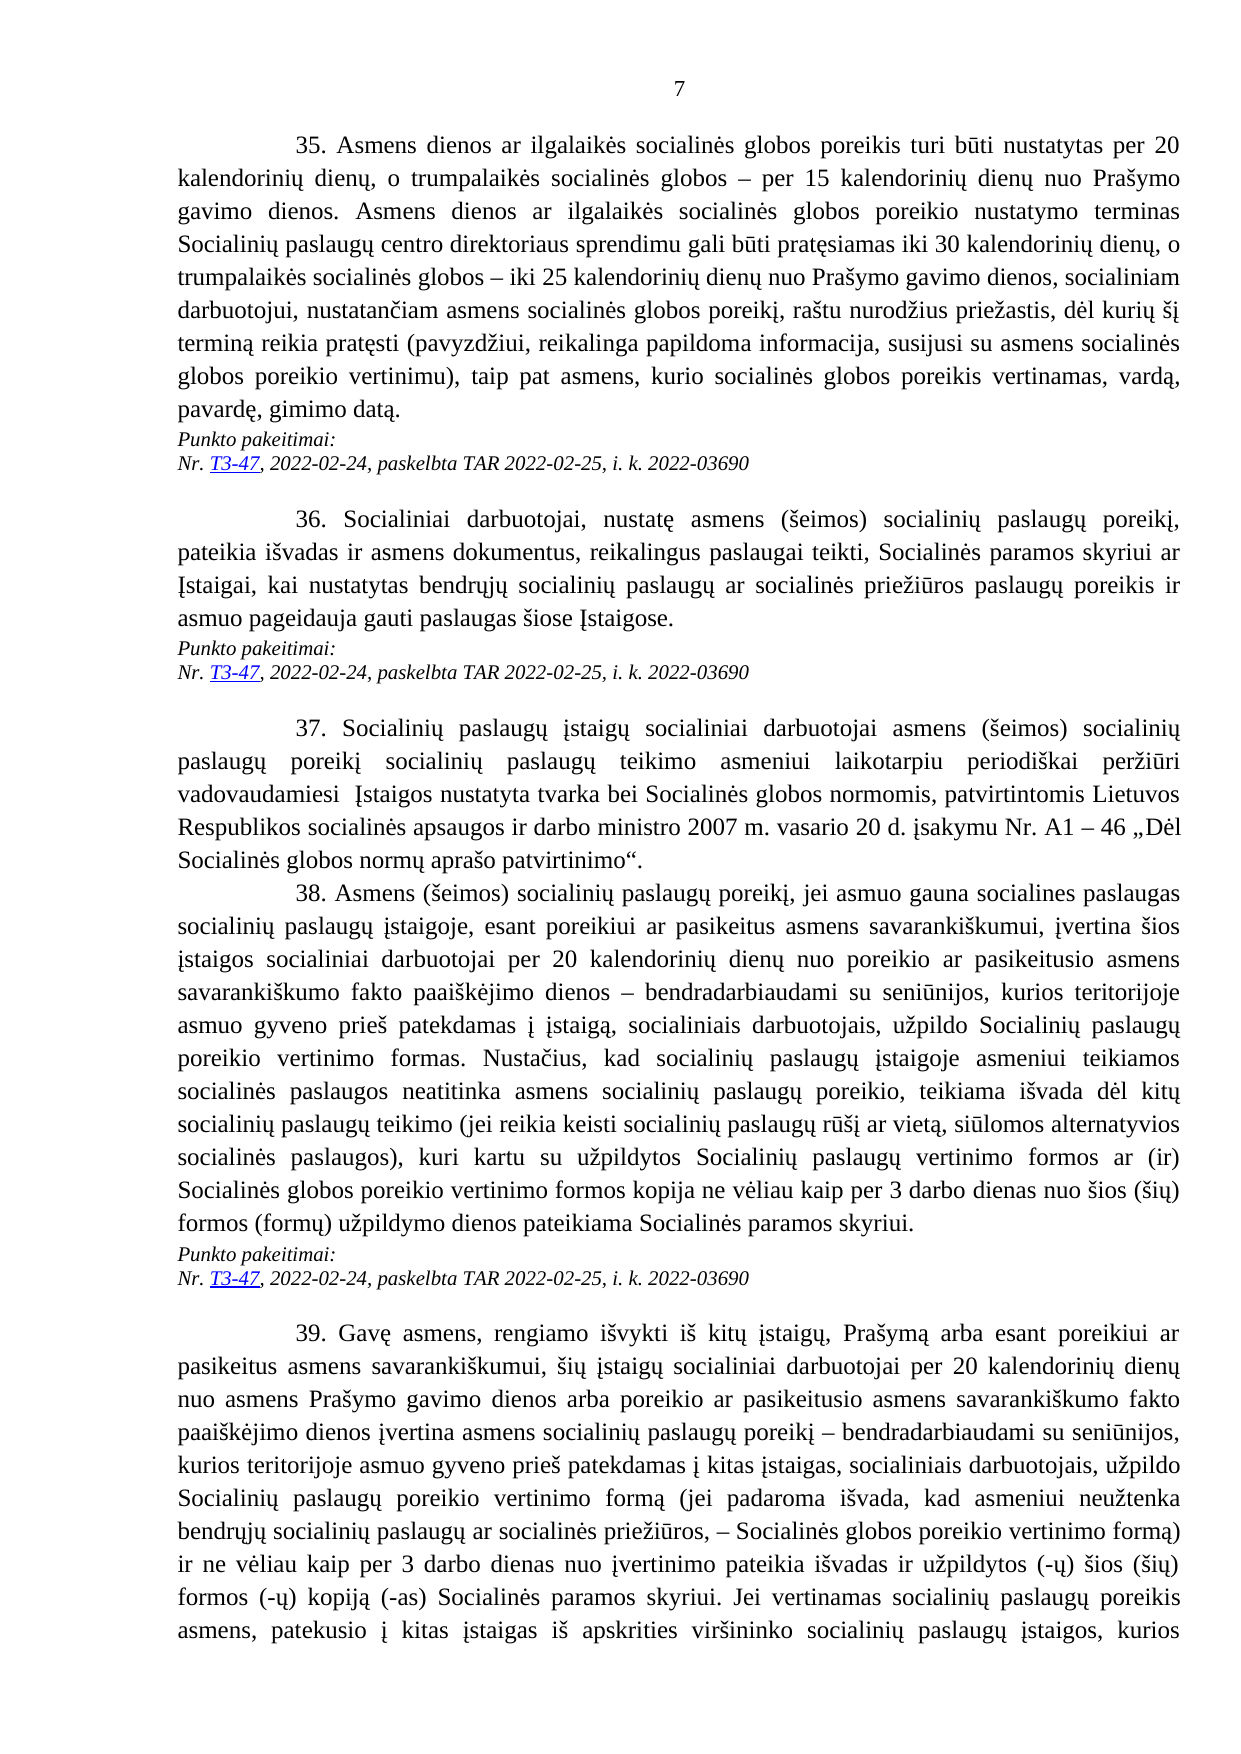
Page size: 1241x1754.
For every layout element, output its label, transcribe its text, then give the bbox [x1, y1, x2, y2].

text Punkto pakeitimai: [177, 1241, 1181, 1266]
text Nr. T3-47, 2022-02-24, paskelbta TAR 2022-02-25, i. k. 2022-03690 [177, 1266, 1181, 1289]
text Nr. T3-47, 2022-02-24, paskelbta TAR 2022-02-25, i. k. 2022-03690 [177, 660, 1181, 684]
text 36. Socialiniai darbuotojai, nustatę asmens (šeimos) socialinių paslaugų poreikį, pateikia išvadas ir asmens dokumentus, reikalingus paslaugai teikti, Socialinės paramos skyriui ar Įstaigai, kai nustatytas bendrųjų socialinių paslaugų ar socialinės priežiūros paslaugų poreikis ir asmuo pageidauja gauti paslaugas šiose Įstaigose. [177, 504, 1181, 632]
text 37. Socialinių paslaugų įstaigų socialiniai darbuotojai asmens (šeimos) socialinių paslaugų poreikį socialinių paslaugų teikimo asmeniui laikotarpiu periodiškai peržiūri vadovaudamiesi Įstaigos nustatyta tvarka bei Socialinės globos normomis, patvirtintomis Lietuvos Respublikos socialinės apsaugos ir darbo ministro 2007 m. vasario 20 d. įsakymu Nr. A1 – 46 „Dėl Socialinės globos normų aprašo patvirtinimo“. [177, 713, 1181, 874]
text 39. Gavę asmens, rengiamo išvykti iš kitų įstaigų, Prašymą arba esant poreikiui ar pasikeitus asmens savarankiškumui, šių įstaigų socialiniai darbuotojai per 20 kalendorinių dienų nuo asmens Prašymo gavimo dienos arba poreikio ar pasikeitusio asmens savarankiškumo fakto paaiškėjimo dienos įvertina asmens socialinių paslaugų poreikį – bendradarbiaudami su seniūnijos, kurios teritorijoje asmuo gyveno prieš patekdamas į kitas įstaigas, socialiniais darbuotojais, užpildo Socialinių paslaugų poreikio vertinimo formą (jei padaroma išvada, kad asmeniui neužtenka bendrųjų socialinių paslaugų ar socialinės priežiūros, – Socialinės globos poreikio vertinimo formą) ir ne vėliau kaip per 3 darbo dienas nuo įvertinimo pateikia išvadas ir užpildytos (-ų) šios (šių) formos (-ų) kopiją (-as) Socialinės paramos skyriui. Jei vertinamas socialinių paslaugų poreikis asmens, patekusio į kitas įstaigas iš apskrities viršininko socialinių paslaugų įstaigos, kurios [177, 1318, 1181, 1644]
text 35. Asmens dienos ar ilgalaikės socialinės globos poreikis turi būti nustatytas per 20 kalendorinių dienų, o trumpalaikės socialinės globos – per 15 kalendorinių dienų nuo Prašymo gavimo dienos. Asmens dienos ar ilgalaikės socialinės globos poreikio nustatymo terminas Socialinių paslaugų centro direktoriaus sprendimu gali būti pratęsiamas iki 30 kalendorinių dienų, o trumpalaikės socialinės globos – iki 25 kalendorinių dienų nuo Prašymo gavimo dienos, socialiniam darbuotojui, nustatančiam asmens socialinės globos poreikį, raštu nurodžius priežastis, dėl kurių šį terminą reikia pratęsti (pavyzdžiui, reikalinga papildoma informacija, susijusi su asmens socialinės globos poreikio vertinimu), taip pat asmens, kurio socialinės globos poreikis vertinamas, vardą, pavardę, gimimo datą. [177, 130, 1181, 423]
text Punkto pakeitimai: [177, 427, 1181, 451]
text Nr. T3-47, 2022-02-24, paskelbta TAR 2022-02-25, i. k. 2022-03690 [177, 451, 1181, 475]
text Punkto pakeitimai: [177, 636, 1181, 660]
text 38. Asmens (šeimos) socialinių paslaugų poreikį, jei asmuo gauna socialines paslaugas socialinių paslaugų įstaigoje, esant poreikiui ar pasikeitus asmens savarankiškumui, įvertina šios įstaigos socialiniai darbuotojai per 20 kalendorinių dienų nuo poreikio ar pasikeitusio asmens savarankiškumo fakto paaiškėjimo dienos – bendradarbiaudami su seniūnijos, kurios teritorijoje asmuo gyveno prieš patekdamas į įstaigą, socialiniais darbuotojais, užpildo Socialinių paslaugų poreikio vertinimo formas. Nustačius, kad socialinių paslaugų įstaigoje asmeniui teikiamos socialinės paslaugos neatitinka asmens socialinių paslaugų poreikio, teikiama išvada dėl kitų socialinių paslaugų teikimo (jei reikia keisti socialinių paslaugų rūšį ar vietą, siūlomos alternatyvios socialinės paslaugos), kuri kartu su užpildytos Socialinių paslaugų vertinimo formos ar (ir) Socialinės globos poreikio vertinimo formos kopija ne vėliau kaip per 3 darbo dienas nuo šios (šių) formos (formų) užpildymo dienos pateikiama Socialinės paramos skyriui. [177, 878, 1181, 1237]
